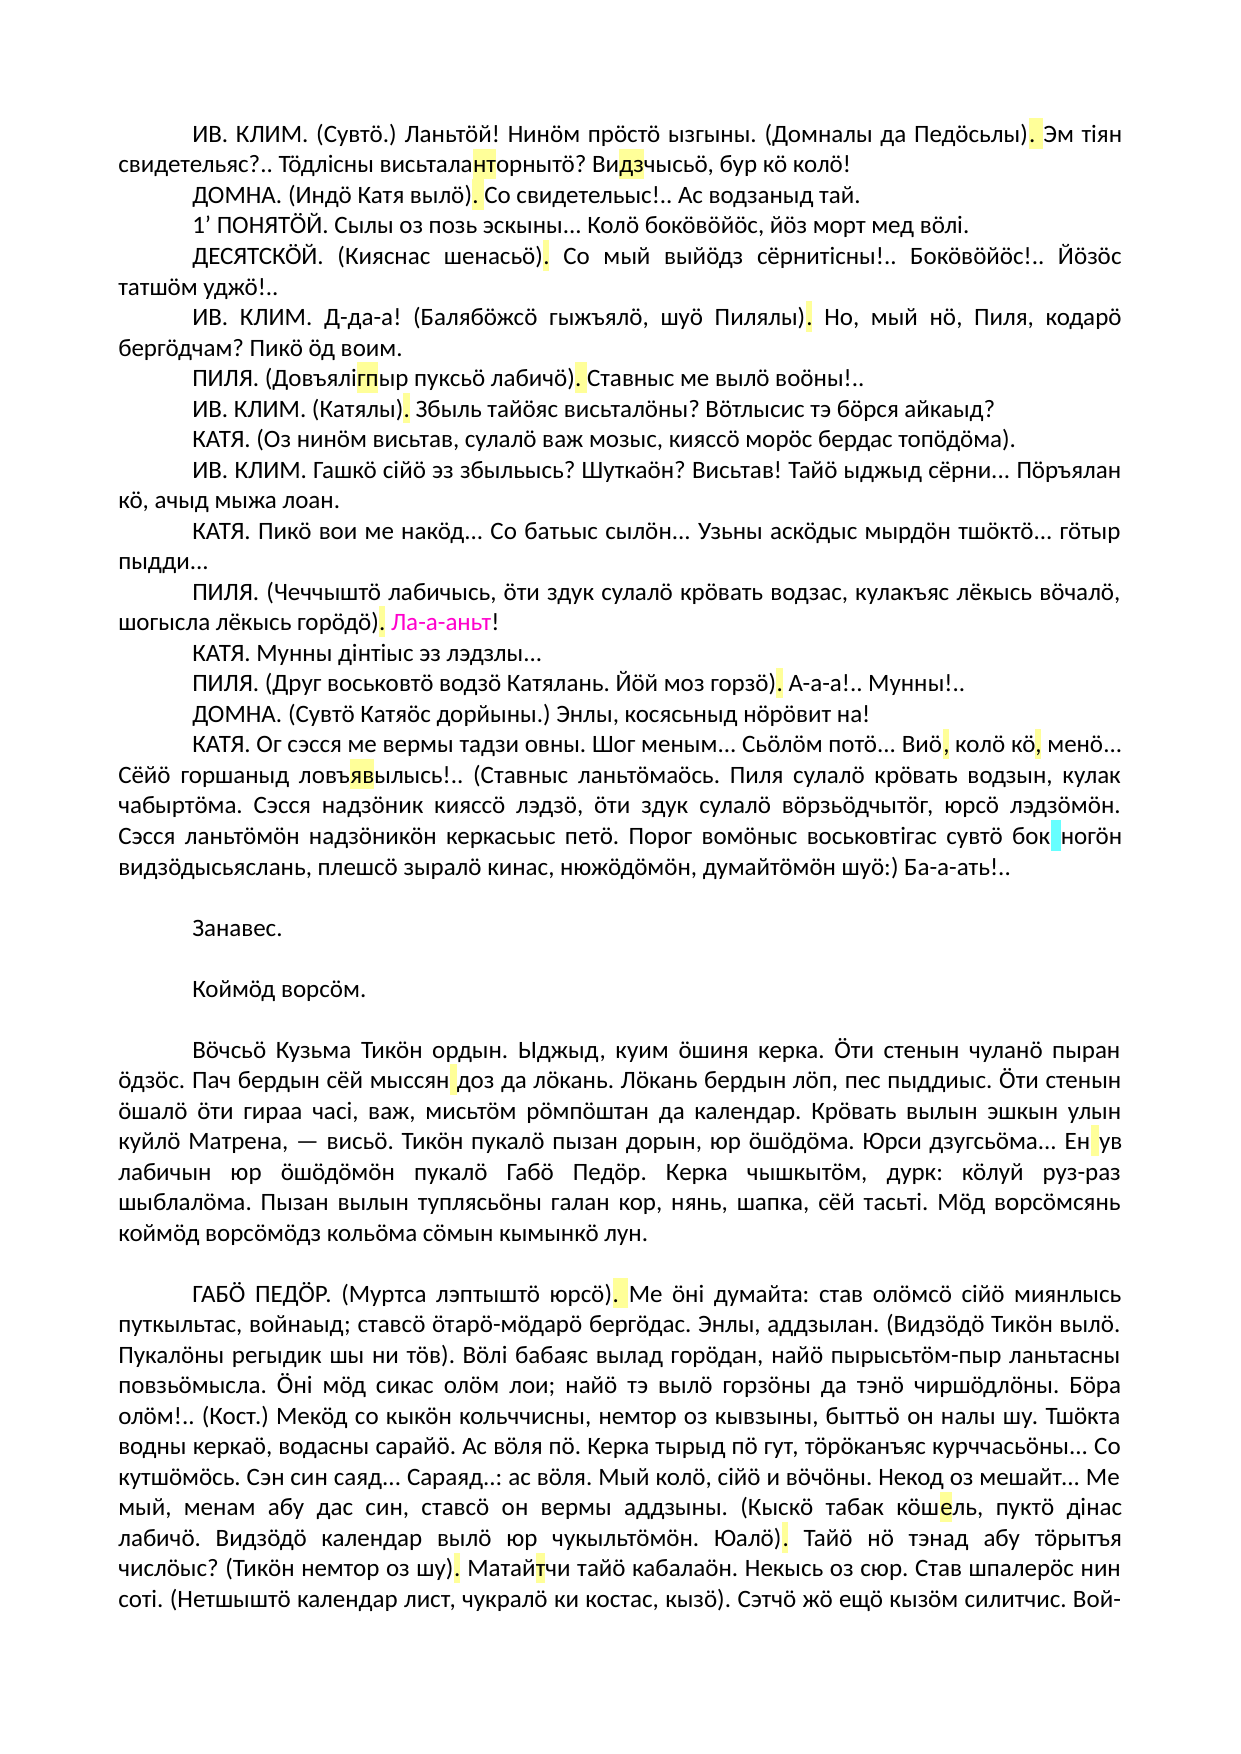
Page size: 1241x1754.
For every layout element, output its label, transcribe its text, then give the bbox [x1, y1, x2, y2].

text ИВ. КЛИМ. (Катялы). Збыль тайӧяс висьталӧны? Вӧтлысис тэ бӧрся айкаыд? [118, 393, 1122, 423]
text ИВ. КЛИМ. Д-да-а! (Балябӧжсӧ гыжъялӧ, шуӧ Пилялы). Но, мый нӧ, Пиля, кодарӧ бергӧдчам? Пикӧ ӧд воим. [118, 301, 1122, 362]
text ПИЛЯ. (Чеччыштӧ лабичысь, ӧти здук сулалӧ крӧвать водзас, кулакъяс лёкысь вӧчалӧ, шогысла лёкысь горӧдӧ). Ла-а-аньт! [118, 576, 1122, 637]
text ПИЛЯ. (Довъялігпыр пуксьӧ лабичӧ). Ставныс ме вылӧ воӧны!.. [118, 362, 1122, 393]
text Занавес. [118, 912, 1122, 942]
text Вӧчсьӧ Кузьма Тикӧн ордын. Ыджыд, куим ӧшиня керка. Ӧти стенын чуланӧ пыран ӧдзӧс. Пач бердын сёй мыссян доз да лӧкань. Лӧкань бердын лӧп, пес пыддиыс. Ӧти стенын ӧшалӧ ӧти гираа часі, важ, мисьтӧм рӧмпӧштан да календар. Крӧвать вылын эшкын улын куйлӧ Матрена, — висьӧ. Тикӧн пукалӧ пызан дорын, юр ӧшӧдӧма. Юрси дзугсьӧма... Ен ув лабичын юр ӧшӧдӧмӧн пукалӧ Габӧ Педӧр. Керка чышкытӧм, дурк: кӧлуй руз-раз шыблалӧма. Пызан вылын туплясьӧны галан кор, нянь, шапка, сёй тасьті. Мӧд ворсӧмсянь коймӧд ворсӧмӧдз кольӧма сӧмын кымынкӧ лун. [118, 1034, 1122, 1247]
text ИВ. КЛИМ. (Сувтӧ.) Ланьтӧй! Нинӧм прӧстӧ ызгыны. (Домналы да Педӧсьлы). Эм тіян свидетельяс?.. Тӧдлісны висьталанторнытӧ? Видзчысьӧ, бур кӧ колӧ! [118, 118, 1122, 179]
text КАТЯ. Мунны дінтіыс эз лэдзлы... [118, 637, 1122, 667]
text ДОМНА. (Индӧ Катя вылӧ). Со свидетельыс!.. Ас водзаныд тай. [118, 179, 1122, 210]
text ДЕСЯТСКӦЙ. (Кияснас шенасьӧ). Со мый выйӧдз сёрнитісны!.. Бокӧвӧйӧс!.. Йӧзӧс татшӧм уджӧ!.. [118, 240, 1122, 301]
text ИВ. КЛИМ. Гашкӧ сійӧ эз збыльысь? Шуткаӧн? Висьтав! Тайӧ ыджыд сёрни... Пӧръялан кӧ, ачыд мыжа лоан. [118, 454, 1122, 515]
text КАТЯ. Ог сэсся ме вермы тадзи овны. Шог меным... Сьӧлӧм потӧ... Виӧ, колӧ кӧ, менӧ... Сёйӧ горшаныд ловъявылысь!.. (Ставныс ланьтӧмаӧсь. Пиля сулалӧ крӧвать водзын, кулак чабыртӧма. Сэсся надзӧник кияссӧ лэдзӧ, ӧти здук сулалӧ вӧрзьӧдчытӧг, юрсӧ лэдзӧмӧн. Сэсся ланьтӧмӧн надзӧникӧн керкасьыс петӧ. Порог вомӧныс воськовтігас сувтӧ бок ногӧн видзӧдысьяслань, плешсӧ зыралӧ кинас, нюжӧдӧмӧн, думайтӧмӧн шуӧ:) Ба-а-ать!.. [118, 728, 1122, 881]
text КАТЯ. Пикӧ вои ме накӧд... Со батьыс сылӧн... Узьны аскӧдыс мырдӧн тшӧктӧ... гӧтыр пыдди... [118, 515, 1122, 576]
text ДОМНА. (Сувтӧ Катяӧс дорйыны.) Энлы, косясьныд нӧрӧвит на! [118, 698, 1122, 728]
text ГАБӦ ПЕДӦР. (Муртса лэптыштӧ юрсӧ). Ме ӧні думайта: став олӧмсӧ сійӧ миянлысь путкыльтас, войнаыд; ставсӧ ӧтарӧ-мӧдарӧ бергӧдас. Энлы, аддзылан. (Видзӧдӧ Тикӧн вылӧ. Пукалӧны регыдик шы ни тӧв). Вӧлі бабаяс вылад горӧдан, найӧ пырысьтӧм-пыр ланьтасны повзьӧмысла. Ӧні мӧд сикас олӧм лои; найӧ тэ вылӧ горзӧны да тэнӧ чиршӧдлӧны. Бӧра олӧм!.. (Кост.) Мекӧд со кыкӧн кольччисны, немтор оз кывзыны, быттьӧ он налы шу. Тшӧкта водны керкаӧ, водасны сарайӧ. Ас вӧля пӧ. Керка тырыд пӧ гут, тӧрӧканъяс курччасьӧны... Со кутшӧмӧсь. Сэн син саяд... Сараяд..: ас вӧля. Мый колӧ, сійӧ и вӧчӧны. Некод оз мешайт... Ме мый, менам абу дас син, ставсӧ он вермы аддзыны. (Кыскӧ табак кӧшель, пуктӧ дінас лабичӧ. Видзӧдӧ календар вылӧ юр чукыльтӧмӧн. Юалӧ). Тайӧ нӧ тэнад абу тӧрытъя числӧыс? (Тикӧн немтор оз шу). Матайтчи тайӧ кабалаӧн. Некысь оз сюр. Став шпалерӧс нин соті. (Нетшыштӧ календар лист, чукралӧ ки костас, кызӧ). Сэтчӧ жӧ ещӧ кызӧм силитчис. Вой- [118, 1278, 1122, 1614]
text Коймӧд ворсӧм. [118, 973, 1122, 1003]
text ПИЛЯ. (Друг воськовтӧ водзӧ Катялань. Йӧй моз горзӧ). А-а-а!.. Мунны!.. [118, 667, 1122, 698]
text КАТЯ. (Оз нинӧм висьтав, сулалӧ важ мозыс, кияссӧ морӧс бердас топӧдӧма). [118, 423, 1122, 454]
text 1ʼ ПОНЯТӦЙ. Сылы оз позь эскыны... Колӧ бокӧвӧйӧс, йӧз морт мед вӧлі. [118, 210, 1122, 240]
